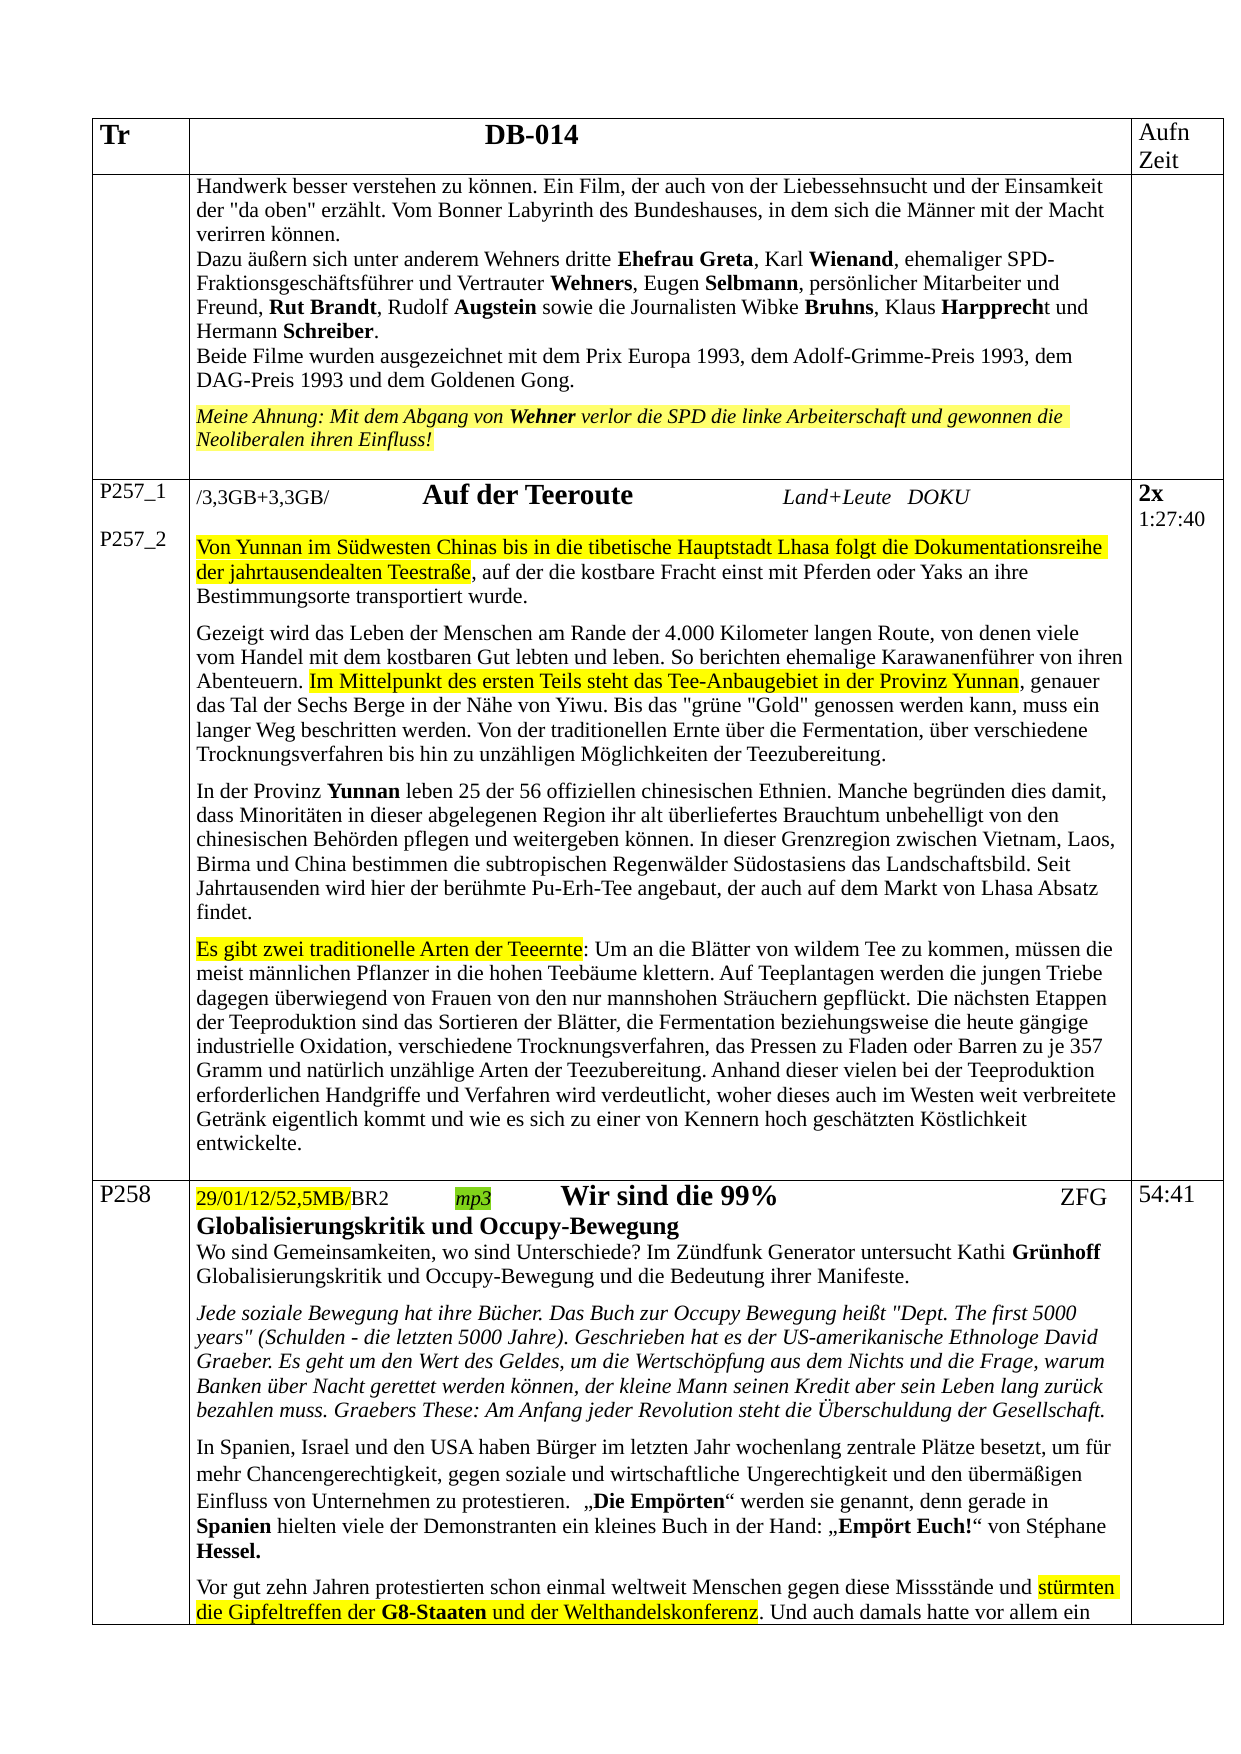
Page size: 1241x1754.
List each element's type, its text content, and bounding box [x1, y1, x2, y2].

table_cell 2x 1:27:40 [1132, 480, 1223, 1179]
table_cell /3,3GB+3,3GB/ Auf der Teeroute Land+Leute DOKU Von Yunnan im Südwesten Chinas bis in die tibetische Hauptstadt Lhasa folgt die Dokumentationsreihe der jahrtausendealten Teestraße, auf der die kostbare Fracht einst mit Pferden oder Yaks an ihre Bestimmungsorte transportiert wurde. Gezeigt wird das Leben der Menschen am Rande der 4.000 Kilometer langen Route, von denen viele vom Handel mit dem kostbaren Gut lebten und leben. So berichten ehemalige Karawanenführer von ihren Abenteuern. Im Mittelpunkt des ersten Teils steht das Tee-Anbaugebiet in der Provinz Yunnan, genauer das Tal der Sechs Berge in der Nähe von Yiwu. Bis das "grüne "Gold" genossen werden kann, muss ein langer Weg beschritten werden. Von der traditionellen Ernte über die Fermentation, über verschiedene Trocknungsverfahren bis hin zu unzähligen Möglichkeiten der Teezubereitung. In der Provinz Yunnan leben 25 der 56 offiziellen chinesischen Ethnien. Manche begründen dies damit, dass Minoritäten in dieser abgelegenen Region ihr alt überliefertes Brauchtum unbehelligt von den chinesischen Behörden pflegen und weitergeben können. In dieser Grenzregion zwischen Vietnam, Laos, Birma und China bestimmen die subtropischen Regenwälder Südostasiens das Landschaftsbild. Seit Jahrtausenden wird hier der berühmte Pu-Erh-Tee angebaut, der auch auf dem Markt von Lhasa Absatz findet. Es gibt zwei traditionelle Arten der Teeernte: Um an die Blätter von wildem Tee zu kommen, müssen die meist männlichen Pflanzer in die hohen Teebäume klettern. Auf Teeplantagen werden die jungen Triebe dagegen überwiegend von Frauen von den nur mannshohen Sträuchern gepflückt. Die nächsten Etappen der Teeproduktion sind das Sortieren der Blätter, die Fermentation beziehungsweise die heute gängige industrielle Oxidation, verschiedene Trocknungsverfahren, das Pressen zu Fladen oder Barren zu je 357 Gramm und natürlich unzählige Arten der Teezubereitung. Anhand dieser vielen bei der Teeproduktion erforderlichen Handgriffe und Verfahren wird verdeutlicht, woher dieses auch im Westen weit verbreitete Getränk eigentlich kommt und wie es sich zu einer von Kennern hoch geschätzten Köstlichkeit entwickelte. [190, 480, 1131, 1179]
table_cell P258 [93, 1181, 189, 1624]
table_header DB-014 [190, 119, 1131, 174]
table_cell P257_1 P257_2 [93, 480, 189, 1179]
table_cell [93, 175, 189, 479]
table_header Tr [93, 119, 189, 174]
table_cell 54:41 [1132, 1181, 1223, 1624]
table_header Aufn Zeit [1132, 119, 1223, 174]
table_cell [1132, 175, 1223, 479]
table_cell 29/01/12/52,5MB/BR2 mp3 Wir sind die 99% ZFG Globalisierungskritik und Occupy-Bewegung Wo sind Gemeinsamkeiten, wo sind Unterschiede? Im Zündfunk Generator untersucht Kathi Grünhoff Globalisierungskritik und Occupy-Bewegung und die Bedeutung ihrer Manifeste. Jede soziale Bewegung hat ihre Bücher. Das Buch zur Occupy Bewegung heißt "Dept. The first 5000 years" (Schulden - die letzten 5000 Jahre). Geschrieben hat es der US-amerikanische Ethnologe David Graeber. Es geht um den Wert des Geldes, um die Wertschöpfung aus dem Nichts und die Frage, warum Banken über Nacht gerettet werden können, der kleine Mann seinen Kredit aber sein Leben lang zurück bezahlen muss. Graebers These: Am Anfang jeder Revolution steht die Überschuldung der Gesellschaft. In Spanien, Israel und den USA haben Bürger im letzten Jahr wochenlang zentrale Plätze besetzt, um für mehr Chancengerechtigkeit, gegen soziale und wirtschaftliche Ungerechtigkeit und den übermäßigen Einfluss von Unternehmen zu protestieren. „Die Empörten“ werden sie genannt, denn gerade in Spanien hielten viele der Demonstranten ein kleines Buch in der Hand: „Empört Euch!“ von Stéphane Hessel. Vor gut zehn Jahren protestierten schon einmal weltweit Menschen gegen diese Missstände und stürmten die Gipfeltreffen der G8-Staaten und der Welthandelskonferenz. Und auch damals hatte vor allem ein [190, 1181, 1131, 1624]
table_cell Handwerk besser verstehen zu können. Ein Film, der auch von der Liebessehnsucht und der Einsamkeit der "da oben" erzählt. Vom Bonner Labyrinth des Bundeshauses, in dem sich die Männer mit der Macht verirren können. Dazu äußern sich unter anderem Wehners dritte Ehefrau Greta, Karl Wienand, ehemaliger SPD-Fraktionsgeschäftsführer und Vertrauter Wehners, Eugen Selbmann, persönlicher Mitarbeiter und Freund, Rut Brandt, Rudolf Augstein sowie die Journalisten Wibke Bruhns, Klaus Harpprecht und Hermann Schreiber. Beide Filme wurden ausgezeichnet mit dem Prix Europa 1993, dem Adolf-Grimme-Preis 1993, dem DAG-Preis 1993 und dem Goldenen Gong. Meine Ahnung: Mit dem Abgang von Wehner verlor die SPD die linke Arbeiterschaft und gewonnen die Neoliberalen ihren Einfluss! [190, 175, 1131, 479]
